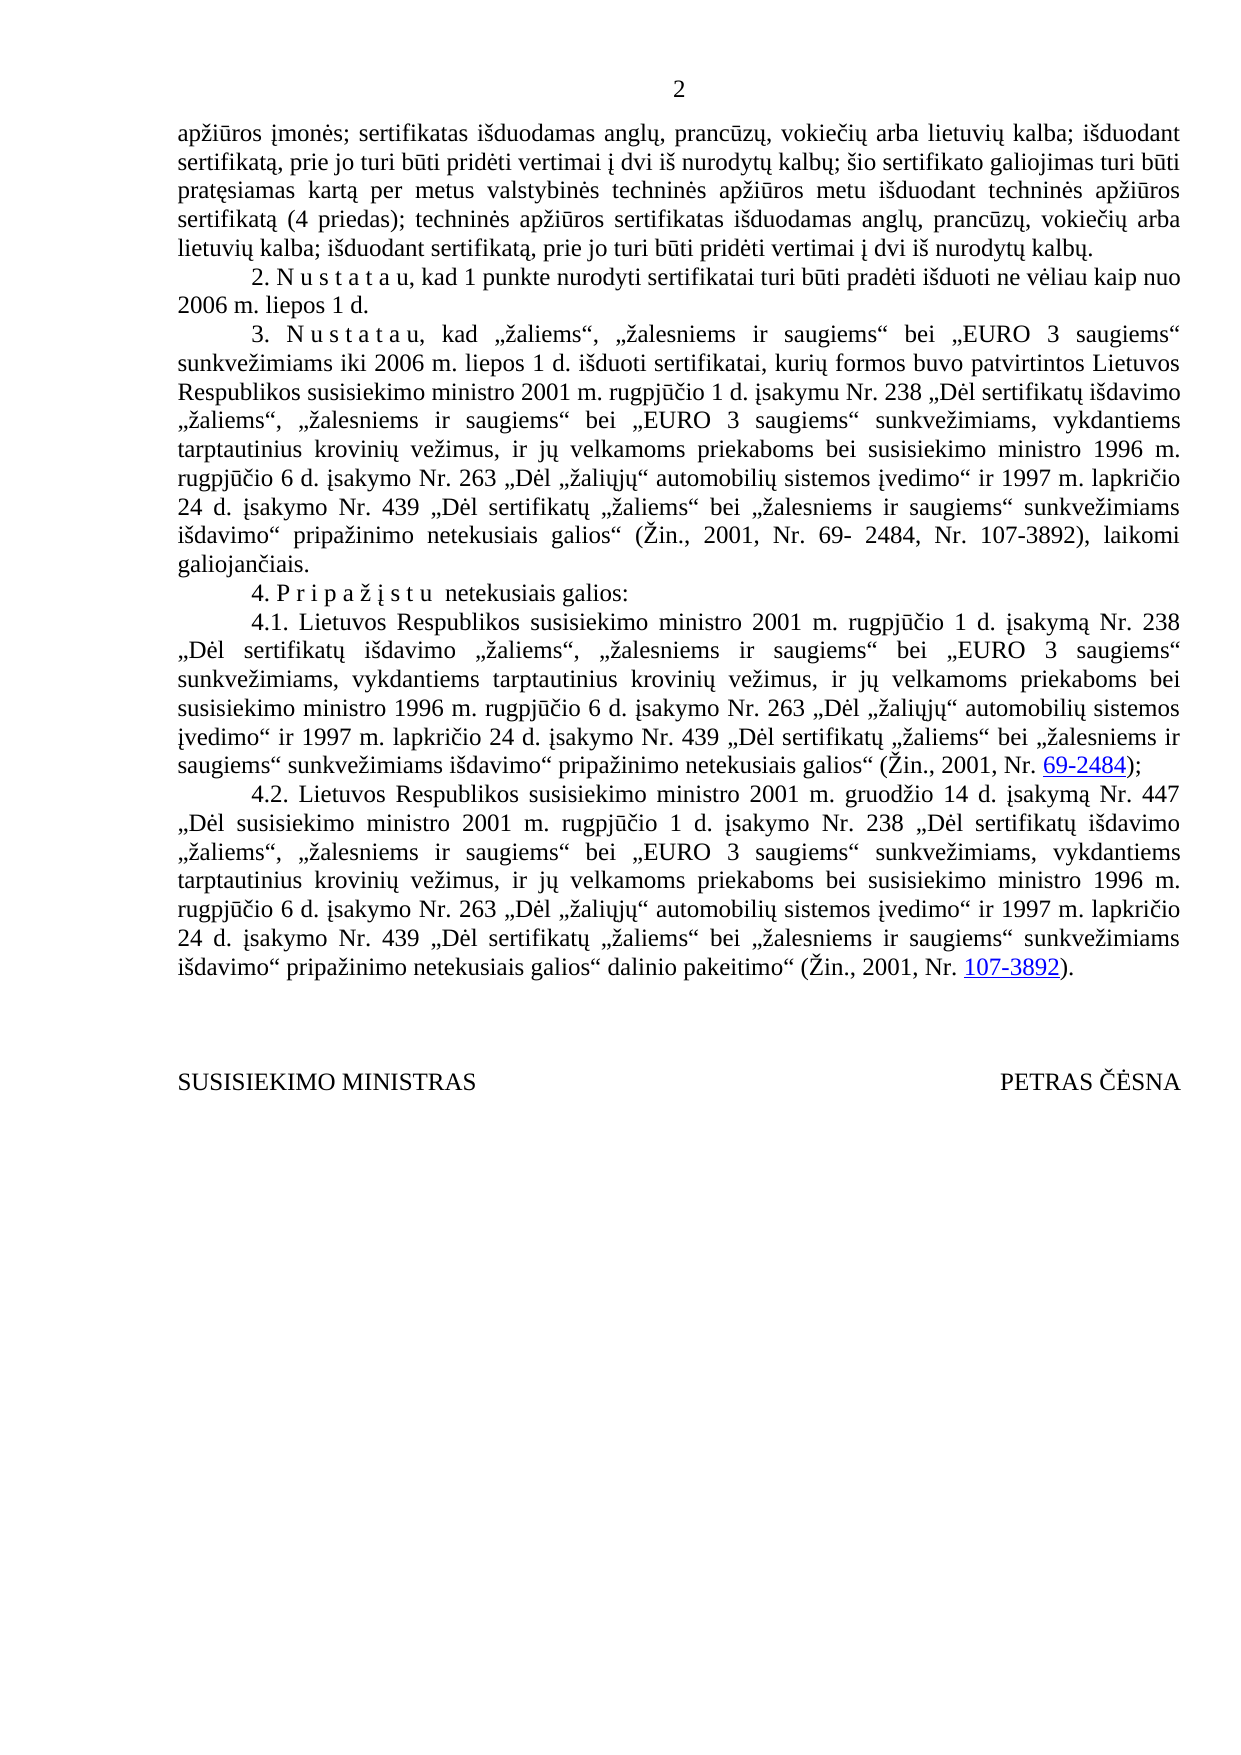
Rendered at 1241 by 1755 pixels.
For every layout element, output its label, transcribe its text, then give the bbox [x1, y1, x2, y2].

text 4.2. Lietuvos Respublikos susisiekimo ministro 2001 m. gruodžio 14 d. įsakymą Nr. 447 „Dėl susisiekimo ministro 2001 m. rugpjūčio 1 d. įsakymo Nr. 238 „Dėl sertifikatų išdavimo „žaliems“, „žalesniems ir saugiems“ bei „EURO 3 saugiems“ sunkvežimiams, vykdantiems tarptautinius krovinių vežimus, ir jų velkamoms priekaboms bei susisiekimo ministro 1996 m. rugpjūčio 6 d. įsakymo Nr. 263 „Dėl „žaliųjų“ automobilių sistemos įvedimo“ ir 1997 m. lapkričio 24 d. įsakymo Nr. 439 „Dėl sertifikatų „žaliems“ bei „žalesniems ir saugiems“ sunkvežimiams išdavimo“ pripažinimo netekusiais galios“ dalinio pakeitimo“ (Žin., 2001, Nr. 107-3892). [177, 779, 1181, 981]
text SUSISIEKIMO MINISTRAS PETRAS ČĖSNA [177, 1067, 1181, 1096]
text 4. Pripažįstu netekusiais galios: [177, 578, 1181, 607]
text apžiūros įmonės; sertifikatas išduodamas anglų, prancūzų, vokiečių arba lietuvių kalba; išduodant sertifikatą, prie jo turi būti pridėti vertimai į dvi iš nurodytų kalbų; šio sertifikato galiojimas turi būti pratęsiamas kartą per metus valstybinės techninės apžiūros metu išduodant techninės apžiūros sertifikatą (4 priedas); techninės apžiūros sertifikatas išduodamas anglų, prancūzų, vokiečių arba lietuvių kalba; išduodant sertifikatą, prie jo turi būti pridėti vertimai į dvi iš nurodytų kalbų. [177, 118, 1181, 262]
text 2. Nustatau, kad 1 punkte nurodyti sertifikatai turi būti pradėti išduoti ne vėliau kaip nuo 2006 m. liepos 1 d. [177, 262, 1181, 319]
text 3. Nustatau, kad „žaliems“, „žalesniems ir saugiems“ bei „EURO 3 saugiems“ sunkvežimiams iki 2006 m. liepos 1 d. išduoti sertifikatai, kurių formos buvo patvirtintos Lietuvos Respublikos susisiekimo ministro 2001 m. rugpjūčio 1 d. įsakymu Nr. 238 „Dėl sertifikatų išdavimo „žaliems“, „žalesniems ir saugiems“ bei „EURO 3 saugiems“ sunkvežimiams, vykdantiems tarptautinius krovinių vežimus, ir jų velkamoms priekaboms bei susisiekimo ministro 1996 m. rugpjūčio 6 d. įsakymo Nr. 263 „Dėl „žaliųjų“ automobilių sistemos įvedimo“ ir 1997 m. lapkričio 24 d. įsakymo Nr. 439 „Dėl sertifikatų „žaliems“ bei „žalesniems ir saugiems“ sunkvežimiams išdavimo“ pripažinimo netekusiais galios“ (Žin., 2001, Nr. 69- 2484, Nr. 107-3892), laikomi galiojančiais. [177, 319, 1181, 578]
text 4.1. Lietuvos Respublikos susisiekimo ministro 2001 m. rugpjūčio 1 d. įsakymą Nr. 238 „Dėl sertifikatų išdavimo „žaliems“, „žalesniems ir saugiems“ bei „EURO 3 saugiems“ sunkvežimiams, vykdantiems tarptautinius krovinių vežimus, ir jų velkamoms priekaboms bei susisiekimo ministro 1996 m. rugpjūčio 6 d. įsakymo Nr. 263 „Dėl „žaliųjų“ automobilių sistemos įvedimo“ ir 1997 m. lapkričio 24 d. įsakymo Nr. 439 „Dėl sertifikatų „žaliems“ bei „žalesniems ir saugiems“ sunkvežimiams išdavimo“ pripažinimo netekusiais galios“ (Žin., 2001, Nr. 69-2484); [177, 607, 1181, 779]
